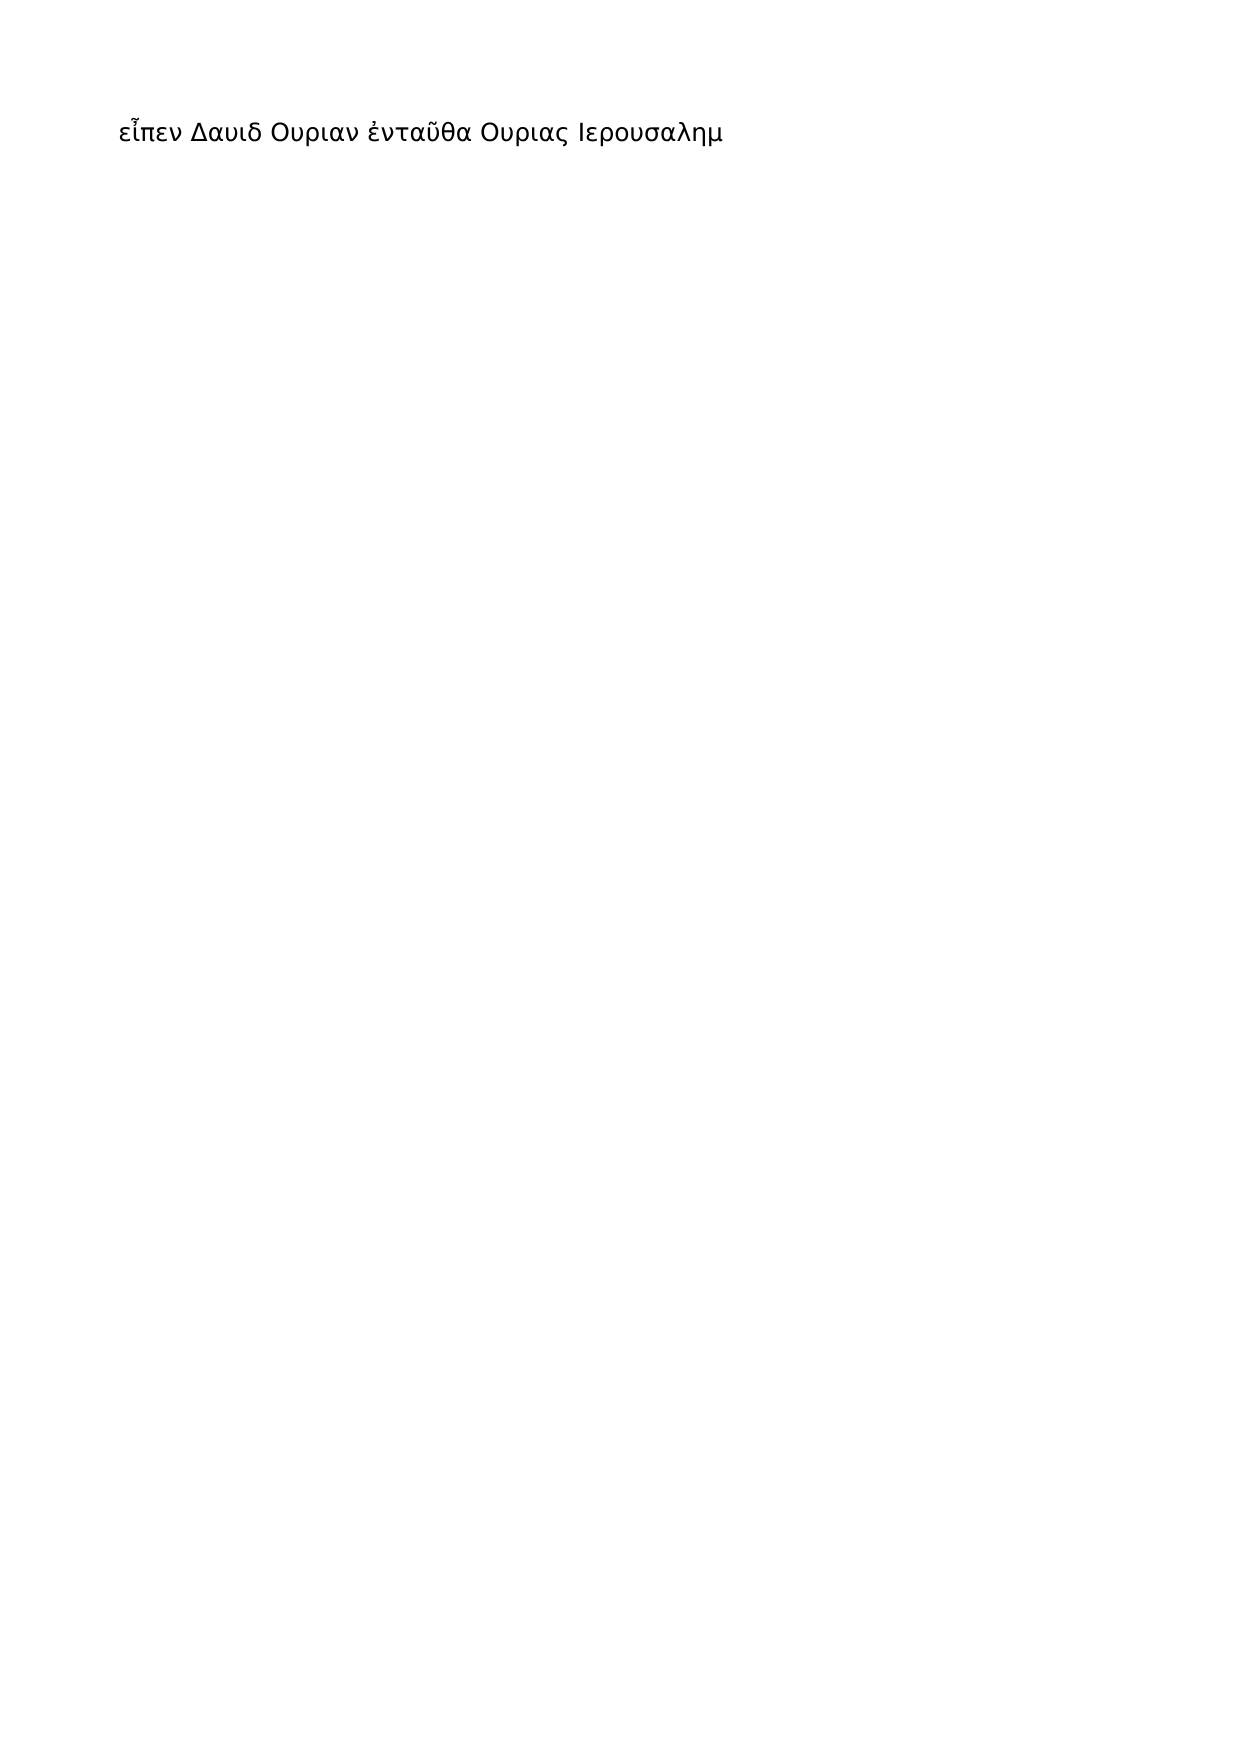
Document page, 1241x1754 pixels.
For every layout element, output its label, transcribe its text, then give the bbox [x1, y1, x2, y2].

text εἶπεν Δαυιδ Ουριαν ἐνταῦθα Ουριας Ιερουσαλημ [118, 118, 1122, 147]
